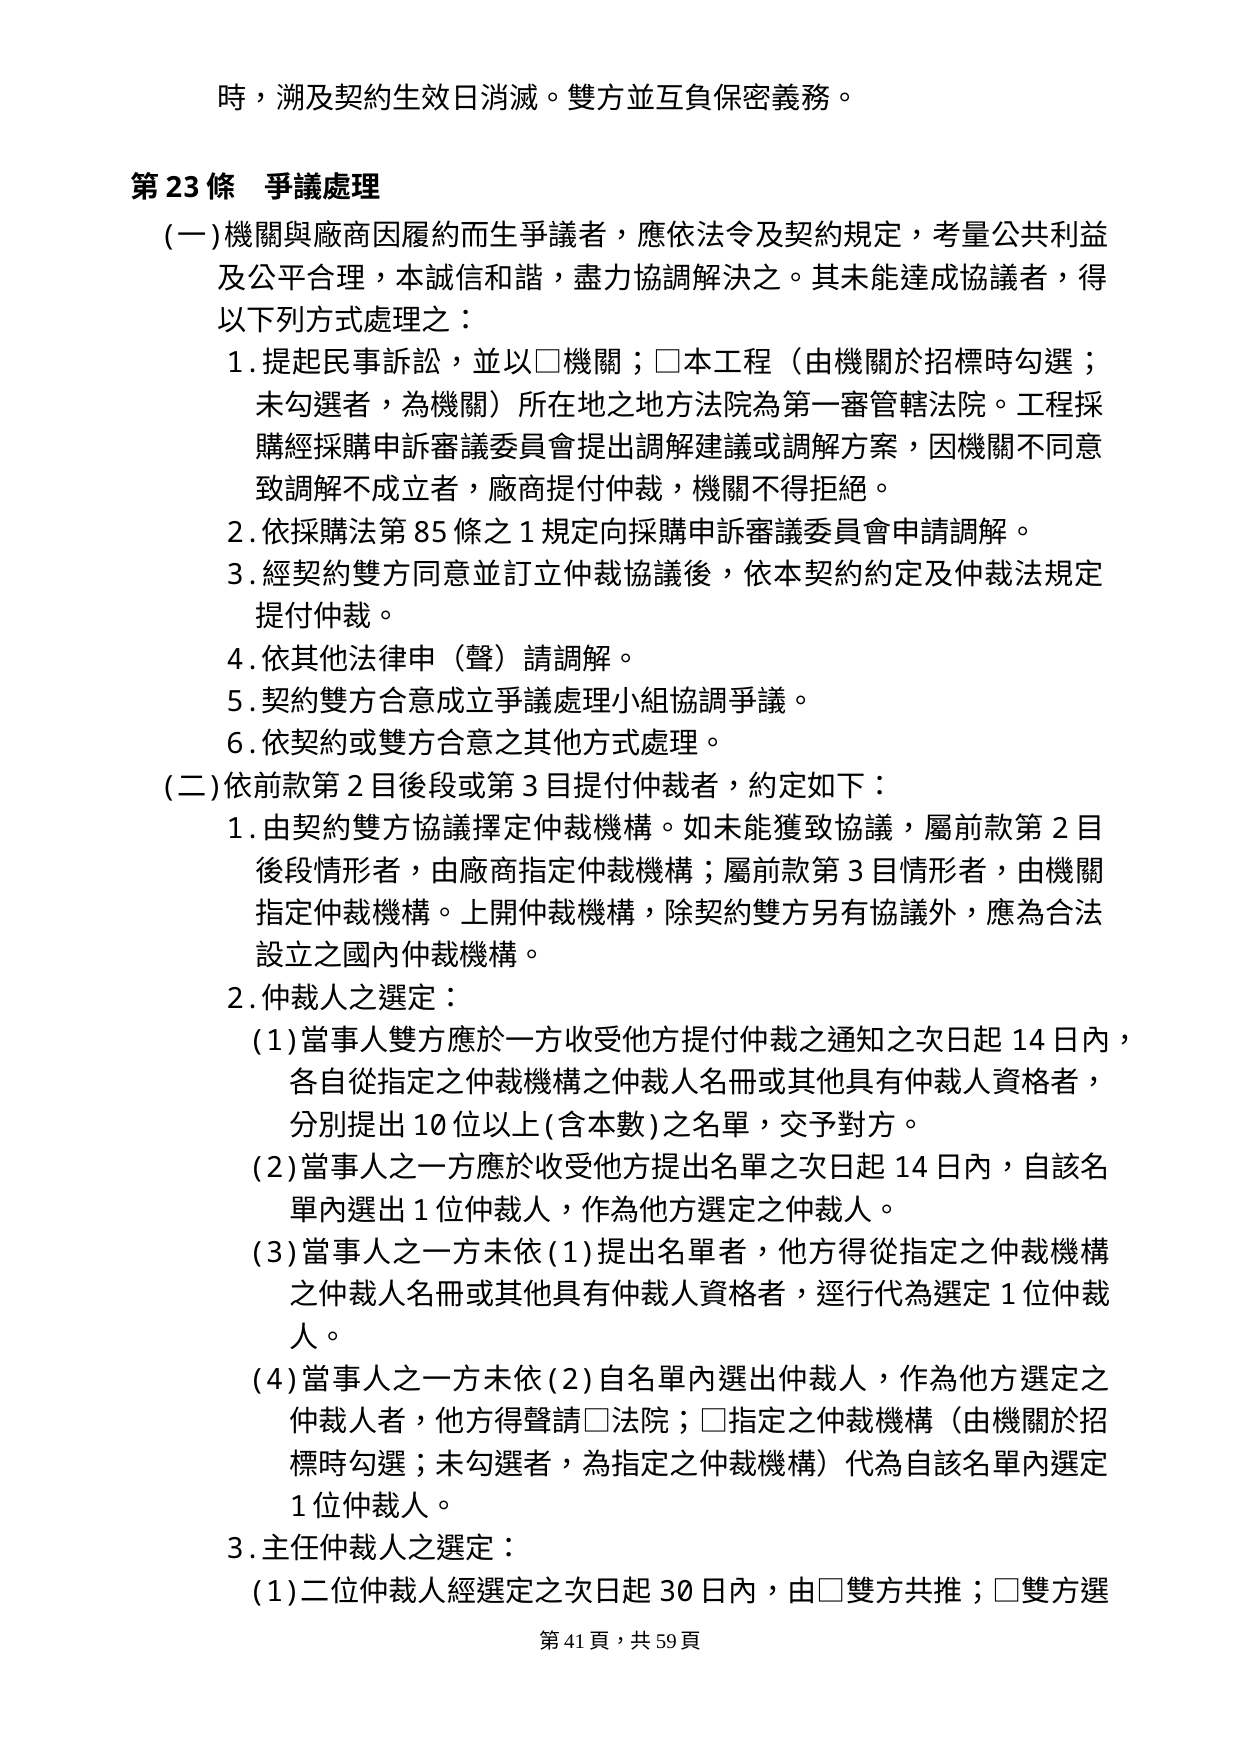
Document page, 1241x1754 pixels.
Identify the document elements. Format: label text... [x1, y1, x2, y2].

text 2.依採購法第85條之1規定向採購申訴審議委員會申請調解。 [226, 508, 1104, 551]
text 3.經契約雙方同意並訂立仲裁協議後，依本契約約定及仲裁法規定提付仲裁。 [226, 551, 1104, 635]
text (4)當事人之一方未依(2)自名單內選出仲裁人，作為他方選定之仲裁人者，他方得聲請□法院；□指定之仲裁機構（由機關於招標時勾選；未勾選者，為指定之仲裁機構）代為自該名單內選定1位仲裁人。 [248, 1356, 1110, 1525]
text (一)機關與廠商因履約而生爭議者，應依法令及契約規定，考量公共利益及公平合理，本誠信和諧，盡力協調解決之。其未能達成協議者，得以下列方式處理之： [159, 212, 1110, 339]
text (1)二位仲裁人經選定之次日起30日內，由□雙方共推；□雙方選 [248, 1567, 1110, 1610]
text 3.主任仲裁人之選定： [226, 1525, 1104, 1567]
text 第23條 爭議處理 [130, 163, 1110, 206]
text 4.依其他法律申（聲）請調解。 [226, 635, 1104, 678]
text (2)當事人之一方應於收受他方提出名單之次日起14日內，自該名單內選出1位仲裁人，作為他方選定之仲裁人。 [248, 1144, 1110, 1228]
text 時，溯及契約生效日消滅。雙方並互負保密義務。 [159, 75, 1110, 117]
text (1)當事人雙方應於一方收受他方提付仲裁之通知之次日起14日內，各自從指定之仲裁機構之仲裁人名冊或其他具有仲裁人資格者，分別提出10位以上(含本數)之名單，交予對方。 [248, 1017, 1110, 1144]
text 2.仲裁人之選定： [226, 974, 1104, 1017]
text 6.依契約或雙方合意之其他方式處理。 [226, 720, 1104, 762]
text 1.提起民事訴訟，並以□機關；□本工程（由機關於招標時勾選；未勾選者，為機關）所在地之地方法院為第一審管轄法院。工程採購經採購申訴審議委員會提出調解建議或調解方案，因機關不同意致調解不成立者，廠商提付仲裁，機關不得拒絕。 [226, 339, 1104, 508]
text 1.由契約雙方協議擇定仲裁機構。如未能獲致協議，屬前款第2目後段情形者，由廠商指定仲裁機構；屬前款第3目情形者，由機關指定仲裁機構。上開仲裁機構，除契約雙方另有協議外，應為合法設立之國內仲裁機構。 [226, 805, 1104, 974]
text (3)當事人之一方未依(1)提出名單者，他方得從指定之仲裁機構之仲裁人名冊或其他具有仲裁人資格者，逕行代為選定1位仲裁人。 [248, 1228, 1110, 1356]
text 5.契約雙方合意成立爭議處理小組協調爭議。 [226, 678, 1104, 720]
text (二)依前款第2目後段或第3目提付仲裁者，約定如下： [159, 762, 1110, 805]
